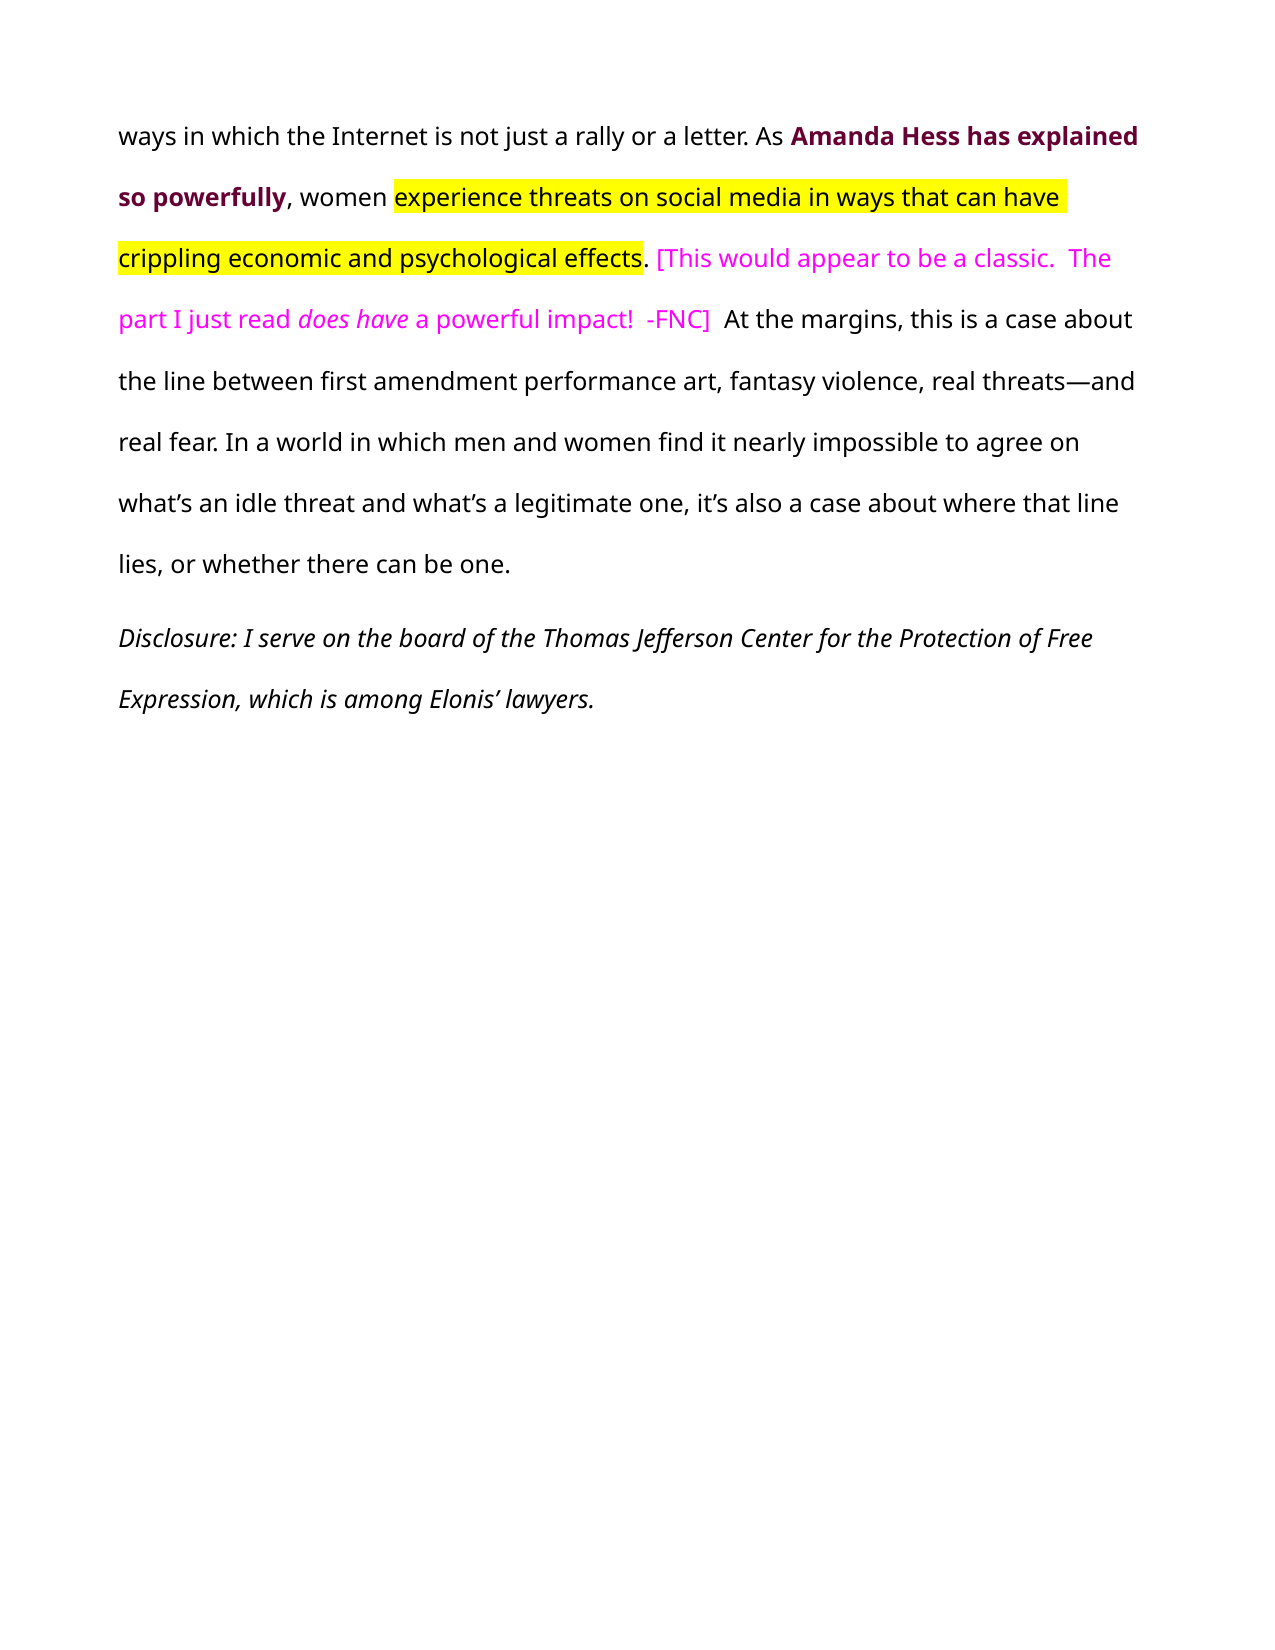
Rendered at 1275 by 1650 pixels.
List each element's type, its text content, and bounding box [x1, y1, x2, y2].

text Disclosure: I serve on the board of the Thomas Jefferson Center for the Protection of Free Expression, which is among Elonis’ lawyers. [118, 621, 1157, 716]
text ways in which the Internet is not just a rally or a letter. As Amanda Hess has explained so powerfully, women experience threats on social media in ways that can have crippling economic and psychological effects. [This would appear to be a classic. The part I just read does have a powerful impact! -FNC] At the margins, this is a case about the line between first amendment performance art, fantasy violence, real threats—and real fear. In a world in which men and women find it nearly impossible to agree on what’s an idle threat and what’s a legitimate one, it’s also a case about where that line lies, or whether there can be one. [118, 118, 1157, 581]
